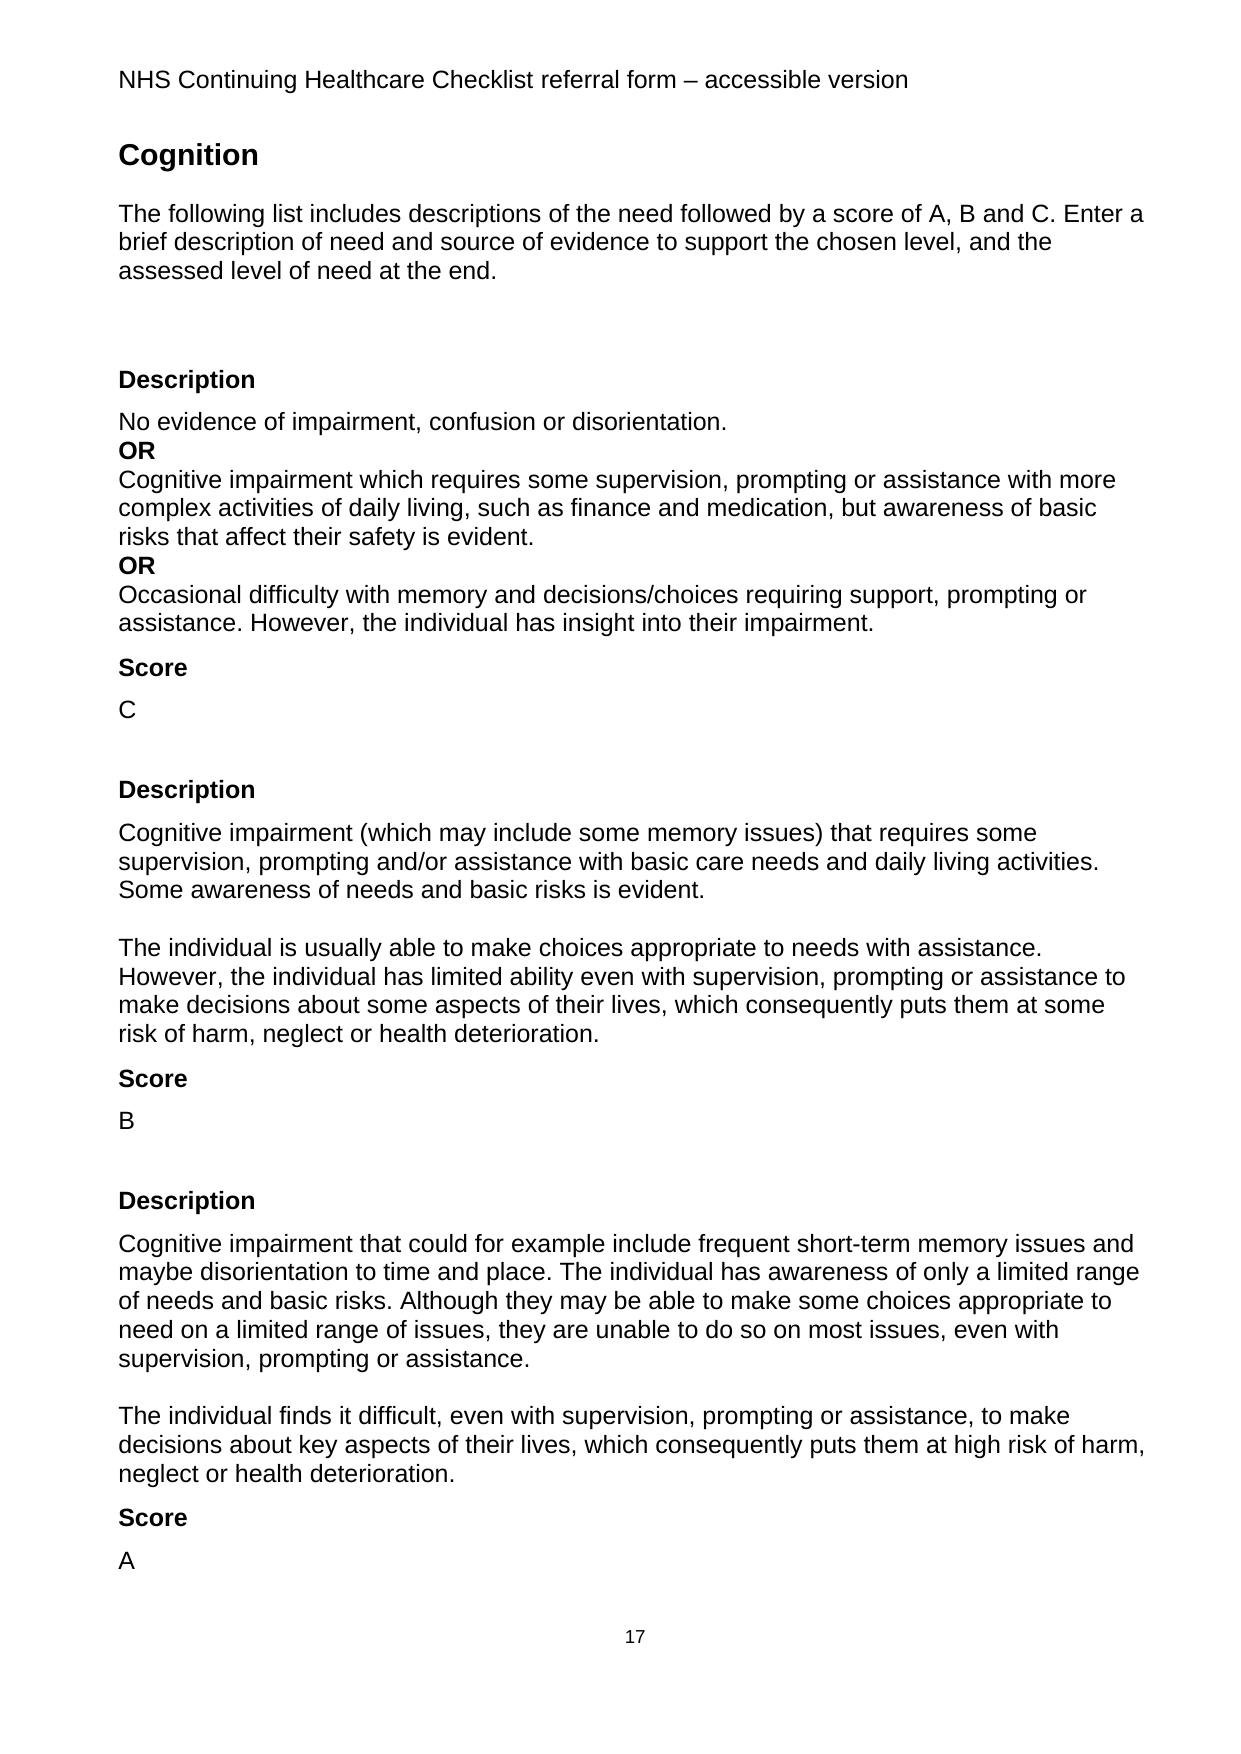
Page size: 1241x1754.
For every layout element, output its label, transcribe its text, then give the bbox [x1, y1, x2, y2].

text Cognitive impairment that could for example include frequent short-term memory issues and maybe disorientation to time and place. The individual has awareness of only a limited range of needs and basic risks. Although they may be able to make some choices appropriate to need on a limited range of issues, they are unable to do so on most issues, even with supervision, prompting or assistance. [118, 1229, 1152, 1372]
text Cognitive impairment (which may include some memory issues) that requires some supervision, prompting and/or assistance with basic care needs and daily living activities. Some awareness of needs and basic risks is evident. [118, 818, 1152, 904]
text The individual is usually able to make choices appropriate to needs with assistance. However, the individual has limited ability even with supervision, prompting or assistance to make decisions about some aspects of their lives, which consequently puts them at some risk of harm, neglect or health deterioration. [118, 933, 1152, 1048]
text The following list includes descriptions of the need followed by a score of A, B and C. Enter a brief description of need and source of evidence to support the chosen level, and the assessed level of need at the end. [118, 198, 1152, 285]
subtitle Description [118, 361, 1152, 395]
text No evidence of impairment, confusion or disorientation. [118, 407, 1152, 436]
subtitle Score [118, 650, 1152, 683]
subtitle Score [118, 1500, 1152, 1533]
text OR [118, 551, 1152, 580]
text Cognitive impairment which requires some supervision, prompting or assistance with more complex activities of daily living, such as finance and medication, but awareness of basic risks that affect their safety is evident. [118, 465, 1152, 551]
text The individual finds it difficult, even with supervision, prompting or assistance, to make decisions about key aspects of their lives, which consequently puts them at high risk of harm, neglect or health deterioration. [118, 1401, 1152, 1487]
text B [118, 1106, 1152, 1135]
subtitle Cognition [118, 135, 1152, 173]
text C [118, 696, 1152, 724]
subtitle Description [118, 1183, 1152, 1216]
text OR [118, 436, 1152, 465]
text Occasional difficulty with memory and decisions/choices requiring support, prompting or assistance. However, the individual has insight into their impairment. [118, 580, 1152, 637]
subtitle Score [118, 1060, 1152, 1094]
subtitle Description [118, 772, 1152, 805]
text A [118, 1546, 1152, 1574]
